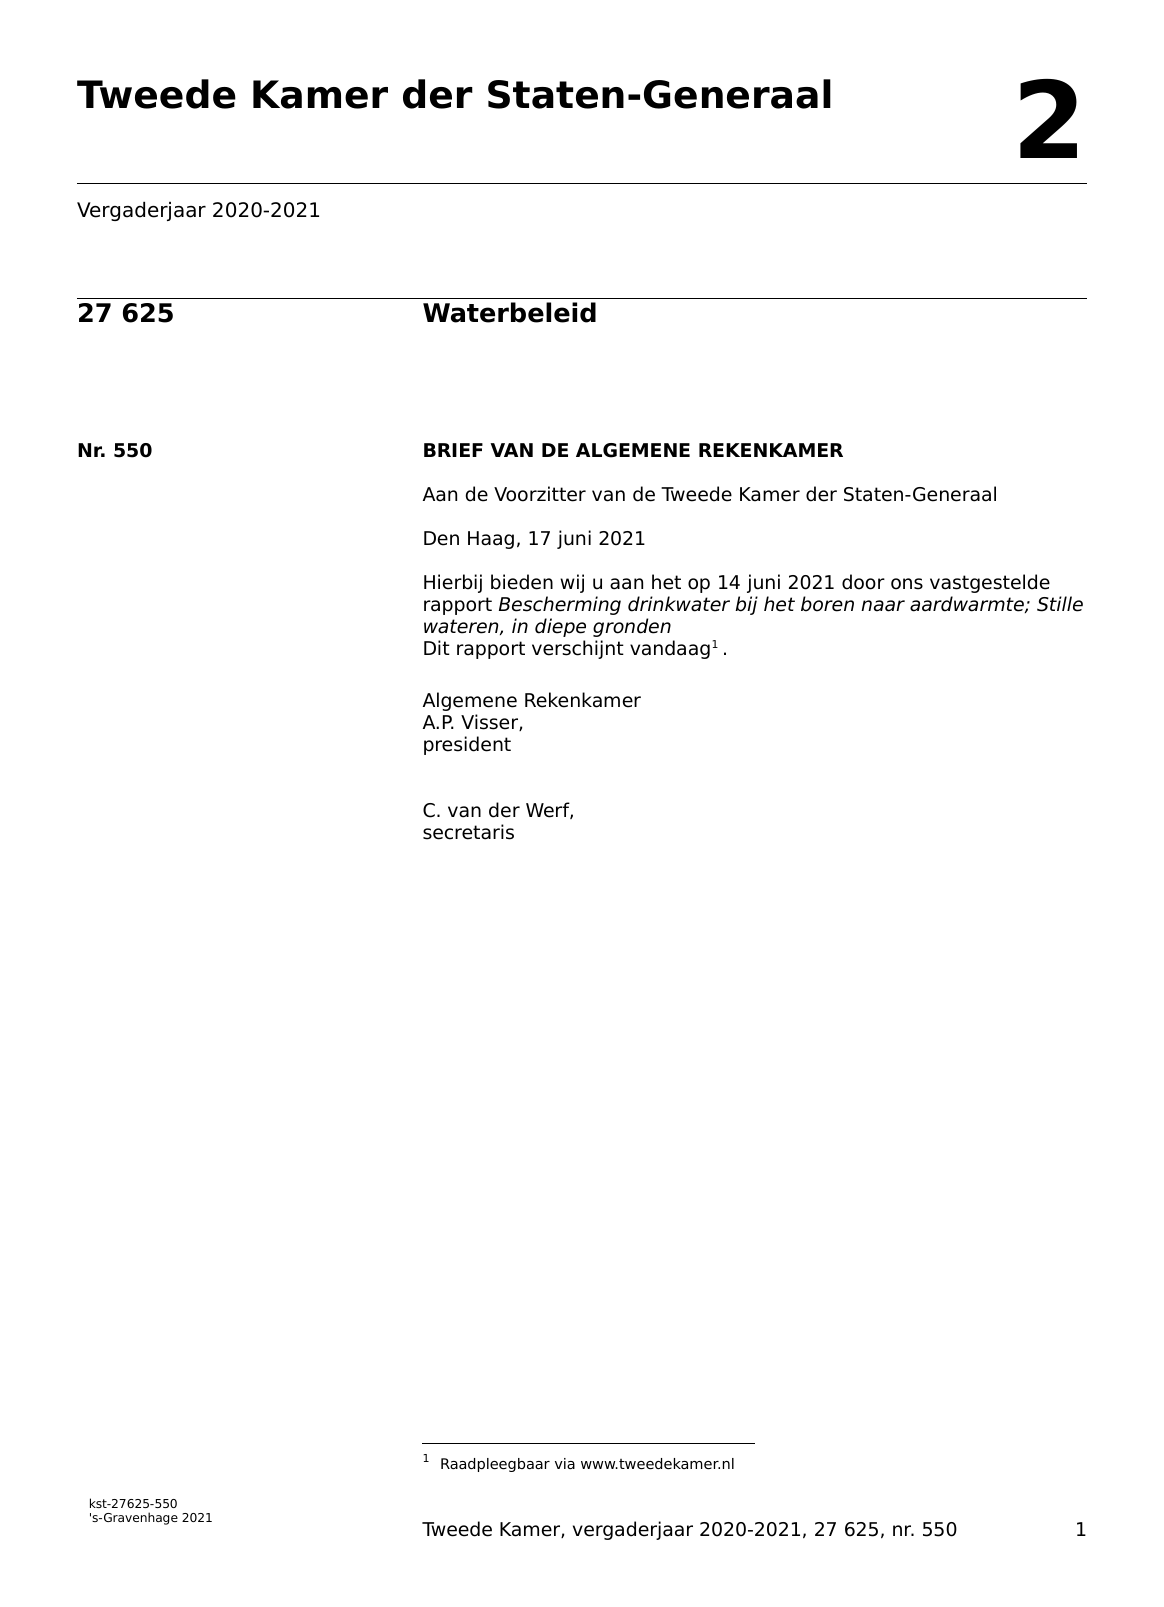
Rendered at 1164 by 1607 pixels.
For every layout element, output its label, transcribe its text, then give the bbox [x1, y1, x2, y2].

text Den Haag, 17 juni 2021 [422, 528, 1087, 550]
text Aan de Voorzitter van de Tweede Kamer der Staten-Generaal [422, 484, 1087, 506]
text Hierbij bieden wij u aan het op 14 juni 2021 door ons vastgestelde rapport Bescherming drinkwater bij het boren naar aardwarmte; Stille wateren, in diepe gronden [422, 572, 1087, 638]
text Algemene Rekenkamer A.P. Visser, president [422, 690, 1087, 756]
table_cell Vergaderjaar 2020-2021 [77, 184, 1087, 298]
text 's-Gravenhage 2021 [88, 1511, 323, 1525]
text Raadpleegbaar via www.tweedekamer.nl [422, 1452, 1087, 1474]
subtitle 27 625 Waterbeleid [77, 299, 1087, 329]
text C. van der Werf, secretaris [422, 778, 1087, 844]
table_header 2 [886, 59, 1087, 183]
text Dit rapport verschijnt vandaag. [422, 638, 1087, 660]
text kst-27625-550 [88, 1497, 323, 1511]
subtitle Nr. 550 BRIEF VAN DE ALGEMENE REKENKAMER [77, 440, 1087, 462]
table_header Tweede Kamer der Staten-Generaal [77, 59, 886, 183]
